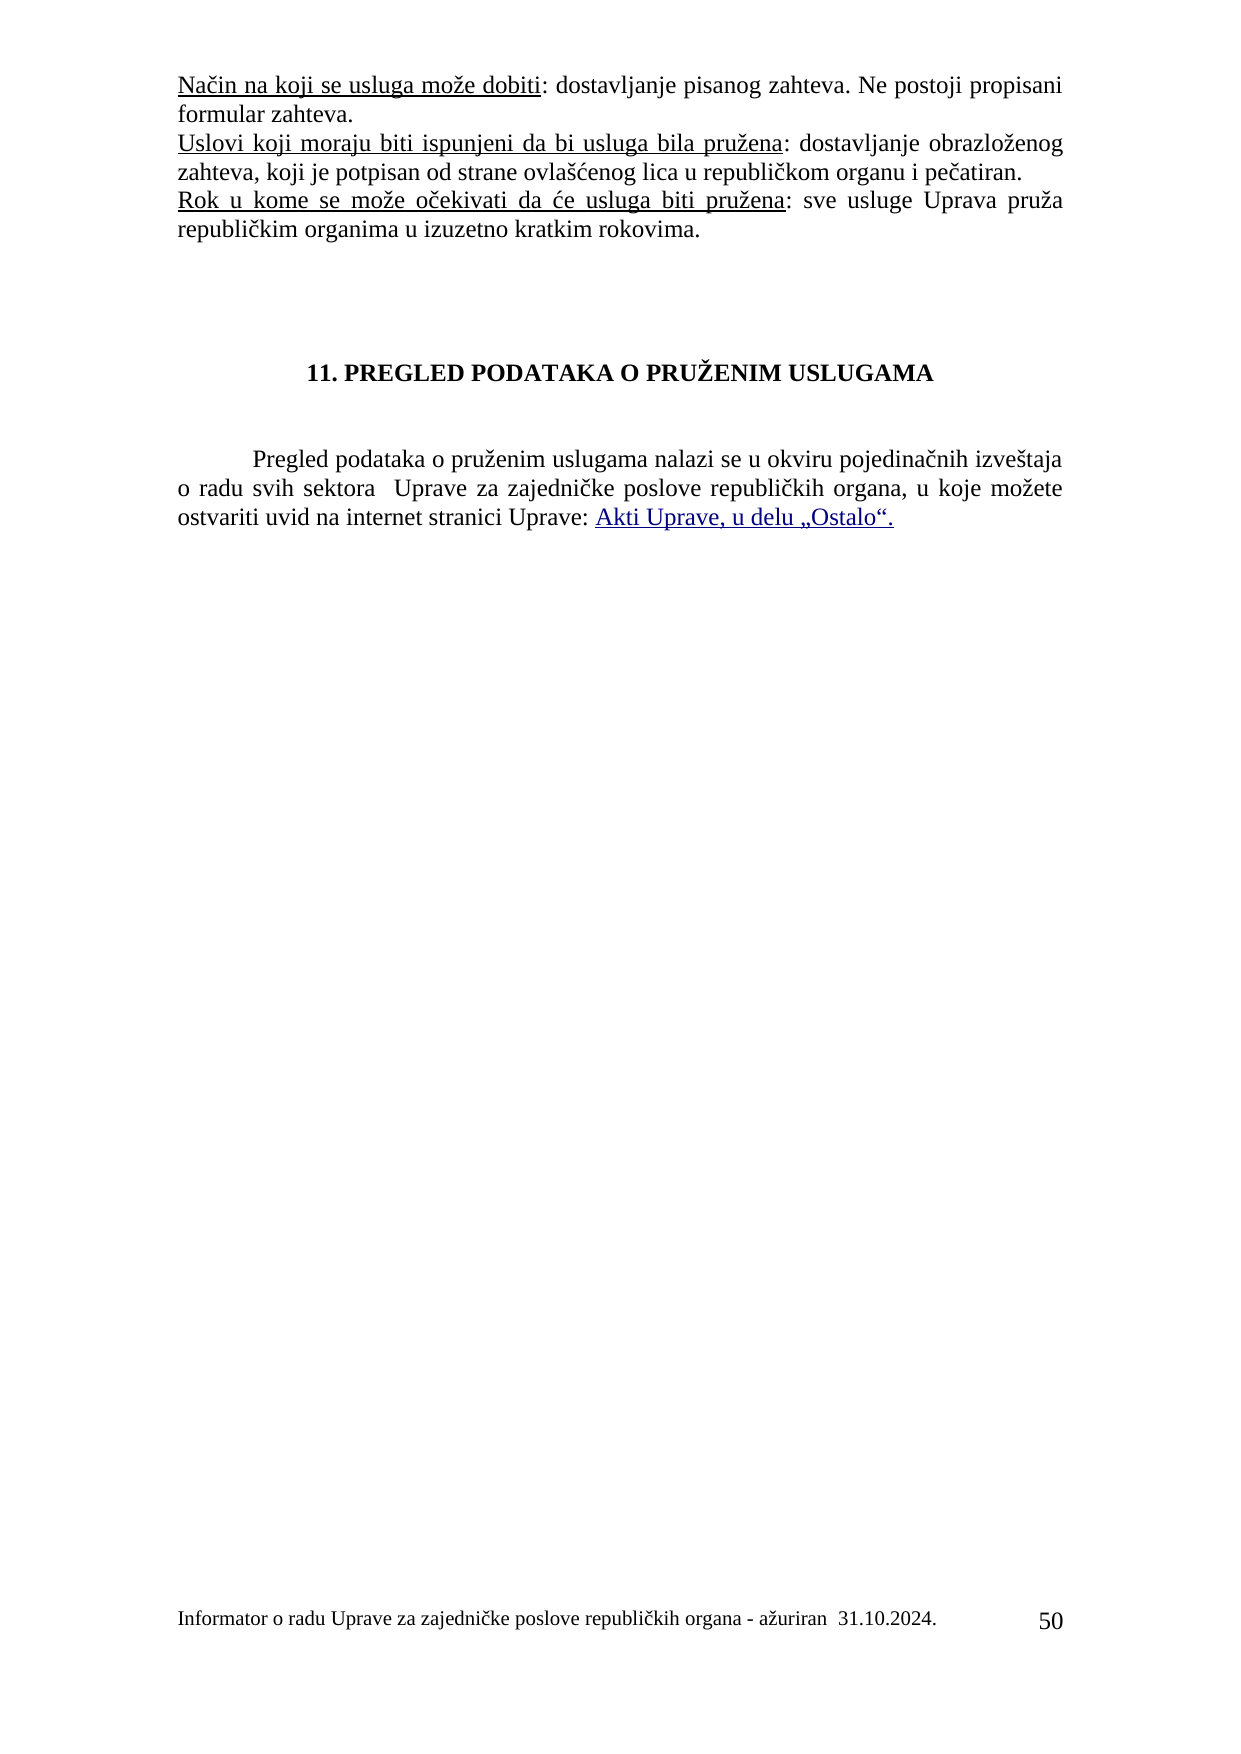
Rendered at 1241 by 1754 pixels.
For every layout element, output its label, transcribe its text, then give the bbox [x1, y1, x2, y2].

subtitle 11. PREGLED PODATAKA O PRUŽENIM USLUGAMA [177, 358, 1063, 387]
text Pregled podataka o pruženim uslugama nalazi se u okviru pojedinačnih izveštaja o radu svih sektora Uprave za zajedničke poslove republičkih organa, u koje možete ostvariti uvid na internet stranici Uprave: Akti Uprave, u delu „Ostalo“. [177, 444, 1063, 530]
text Način na koji se usluga može dobiti: dostavlјanje pisanog zahteva. Ne postoji propisani formular zahteva. [177, 70, 1063, 128]
text Uslovi koji moraju biti ispunjeni da bi usluga bila pružena: dostavlјanje obrazloženog zahteva, koji je potpisan od strane ovlašćenog lica u republičkom organu i pečatiran. [177, 128, 1063, 185]
text Rok u kome se može očekivati da će usluga biti pružena: sve usluge Uprava pruža republičkim organima u izuzetno kratkim rokovima. [177, 185, 1063, 243]
